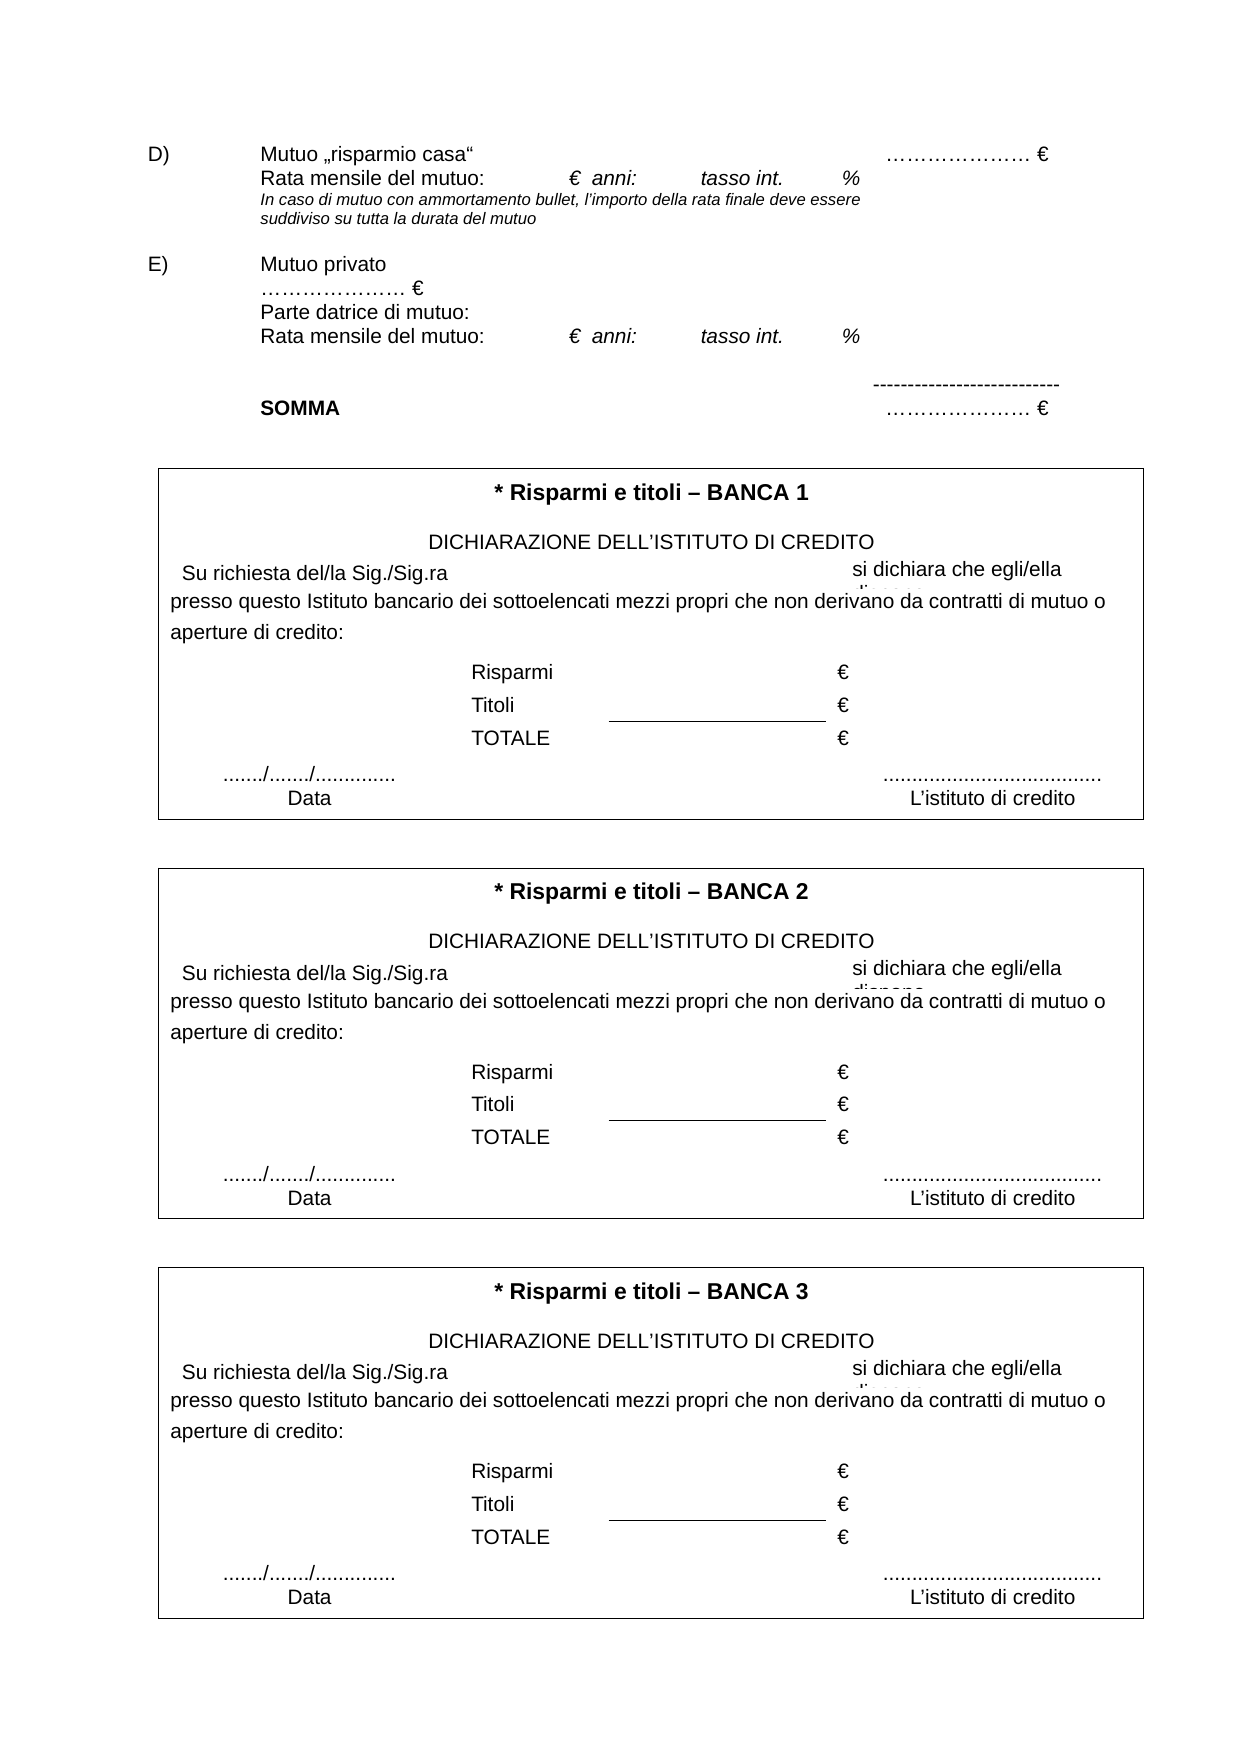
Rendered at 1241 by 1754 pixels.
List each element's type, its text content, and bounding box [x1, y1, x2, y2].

table_cell Data [159, 1185, 460, 1218]
table_cell Su richiesta del/la Sig./Sig.ra [159, 956, 466, 988]
table_cell [851, 1055, 1143, 1088]
table_cell [159, 1044, 460, 1055]
table_cell [460, 1553, 608, 1585]
table_cell [609, 1488, 826, 1520]
table_cell Dichiarazione dell’istituto di credito [159, 926, 1143, 956]
table_cell [159, 1120, 460, 1153]
table_cell Su richiesta del/la Sig./Sig.ra [159, 557, 466, 589]
table_cell [460, 644, 608, 656]
table_cell [466, 557, 841, 589]
table_cell presso questo Istituto bancario dei sottoelencati mezzi propri che non derivano da contratti di mutuo o aperture di credito: [159, 589, 1143, 644]
table_cell [851, 1455, 1143, 1487]
table_cell [159, 689, 460, 721]
table_cell € [826, 721, 851, 753]
table_cell totale [460, 1520, 608, 1552]
table_cell [159, 1488, 460, 1520]
table_cell [841, 644, 1143, 656]
table_cell ...................................... [841, 754, 1143, 786]
table_cell [609, 1121, 826, 1153]
table_cell [841, 1443, 1143, 1455]
table_cell € [826, 656, 851, 688]
table_cell L’istituto di credito [841, 1585, 1143, 1617]
table_cell [851, 656, 1143, 688]
table_cell [851, 689, 1143, 721]
table_cell si dichiara che egli/ella dispone [841, 956, 1143, 988]
text SOMMA ………………… € [148, 396, 1092, 420]
table_cell € [826, 1055, 851, 1088]
table_cell Dichiarazione dell’istituto di credito [159, 1326, 1143, 1356]
table_cell L’istituto di credito [841, 786, 1143, 818]
table_cell [851, 1120, 1143, 1153]
table_cell Titoli [460, 689, 608, 721]
text D) Mutuo „risparmio casa“ ………………… € [148, 142, 1092, 166]
table_cell [851, 1088, 1143, 1120]
table_cell [609, 1455, 826, 1487]
table_cell [460, 1585, 608, 1617]
table_cell ...................................... [841, 1153, 1143, 1185]
table_cell [460, 754, 608, 786]
table_cell [466, 956, 841, 988]
table_cell Risparmi [460, 656, 608, 688]
table_cell [159, 915, 1143, 926]
table_cell [159, 1455, 460, 1487]
table_cell € [826, 1120, 851, 1153]
table_cell [609, 1553, 841, 1585]
table_cell presso questo Istituto bancario dei sottoelencati mezzi propri che non derivano da contratti di mutuo o aperture di credito: [159, 1388, 1143, 1443]
table_cell [609, 1521, 826, 1552]
table_cell € [826, 689, 851, 721]
table_cell € [826, 1520, 851, 1552]
table_header * Risparmi e titoli – BANCA 3 [159, 1268, 1143, 1314]
table_cell Risparmi [460, 1055, 608, 1088]
table_cell totale [460, 1120, 608, 1153]
table_cell Risparmi [460, 1455, 608, 1487]
table_cell [609, 1443, 841, 1455]
table_cell ...................................... [841, 1553, 1143, 1585]
table_cell € [826, 1088, 851, 1120]
table_cell [460, 1443, 608, 1455]
text E) Mutuo privato ………………… € [148, 252, 1092, 300]
table_cell [609, 656, 826, 688]
list --------------------------- [873, 372, 1092, 396]
table_cell [609, 1088, 826, 1120]
table_cell [159, 1520, 460, 1552]
table_cell [466, 1356, 841, 1388]
table_cell [609, 1153, 841, 1185]
table_cell [159, 1443, 460, 1455]
table_cell [460, 1185, 608, 1218]
table_cell si dichiara che egli/ella dispone [841, 1356, 1143, 1388]
table_cell [851, 721, 1143, 753]
table_cell [460, 1153, 608, 1185]
table_cell [159, 721, 460, 753]
table_cell [609, 722, 826, 753]
table_cell [609, 644, 841, 656]
table_cell ......./......./.............. [159, 754, 460, 786]
text Rata mensile del mutuo: € anni: tasso int. % [148, 324, 1092, 348]
table_cell ......./......./.............. [159, 1153, 460, 1185]
table_cell totale [460, 721, 608, 753]
text Rata mensile del mutuo: € anni: tasso int. % [148, 166, 1092, 190]
table_cell presso questo Istituto bancario dei sottoelencati mezzi propri che non derivano da contratti di mutuo o aperture di credito: [159, 989, 1143, 1044]
text Parte datrice di mutuo: [148, 300, 1092, 324]
table_cell Data [159, 1585, 460, 1617]
table_cell [609, 1044, 841, 1055]
table_cell si dichiara che egli/ella dispone [841, 557, 1143, 589]
table_cell [609, 1185, 841, 1218]
table_cell Dichiarazione dell’istituto di credito [159, 527, 1143, 557]
table_cell [609, 1585, 841, 1617]
table_cell [841, 1044, 1143, 1055]
table_cell [609, 689, 826, 721]
table_header * Risparmi e titoli – BANCA 2 [159, 869, 1143, 915]
table_cell L’istituto di credito [841, 1185, 1143, 1218]
text suddiviso su tutta la durata del mutuo [148, 209, 1092, 228]
text In caso di mutuo con ammortamento bullet, l’importo della rata finale deve essere [148, 190, 1092, 209]
table_cell [159, 656, 460, 688]
table_cell Titoli [460, 1088, 608, 1120]
table_cell € [826, 1455, 851, 1487]
table_cell [609, 754, 841, 786]
table_cell Su richiesta del/la Sig./Sig.ra [159, 1356, 466, 1388]
table_cell [851, 1488, 1143, 1520]
table_cell Titoli [460, 1488, 608, 1520]
table_cell [460, 786, 608, 818]
table_cell [609, 1055, 826, 1088]
table_cell € [826, 1488, 851, 1520]
table_cell [159, 1088, 460, 1120]
table_cell [460, 1044, 608, 1055]
table_cell [159, 1314, 1143, 1326]
table_cell [159, 644, 460, 656]
table_cell ......./......./.............. [159, 1553, 460, 1585]
table_header * Risparmi e titoli – BANCA 1 [159, 469, 1143, 515]
table_cell [609, 786, 841, 818]
table_cell [851, 1520, 1143, 1552]
table_cell [159, 515, 1143, 527]
table_cell [159, 1055, 460, 1088]
table_cell Data [159, 786, 460, 818]
